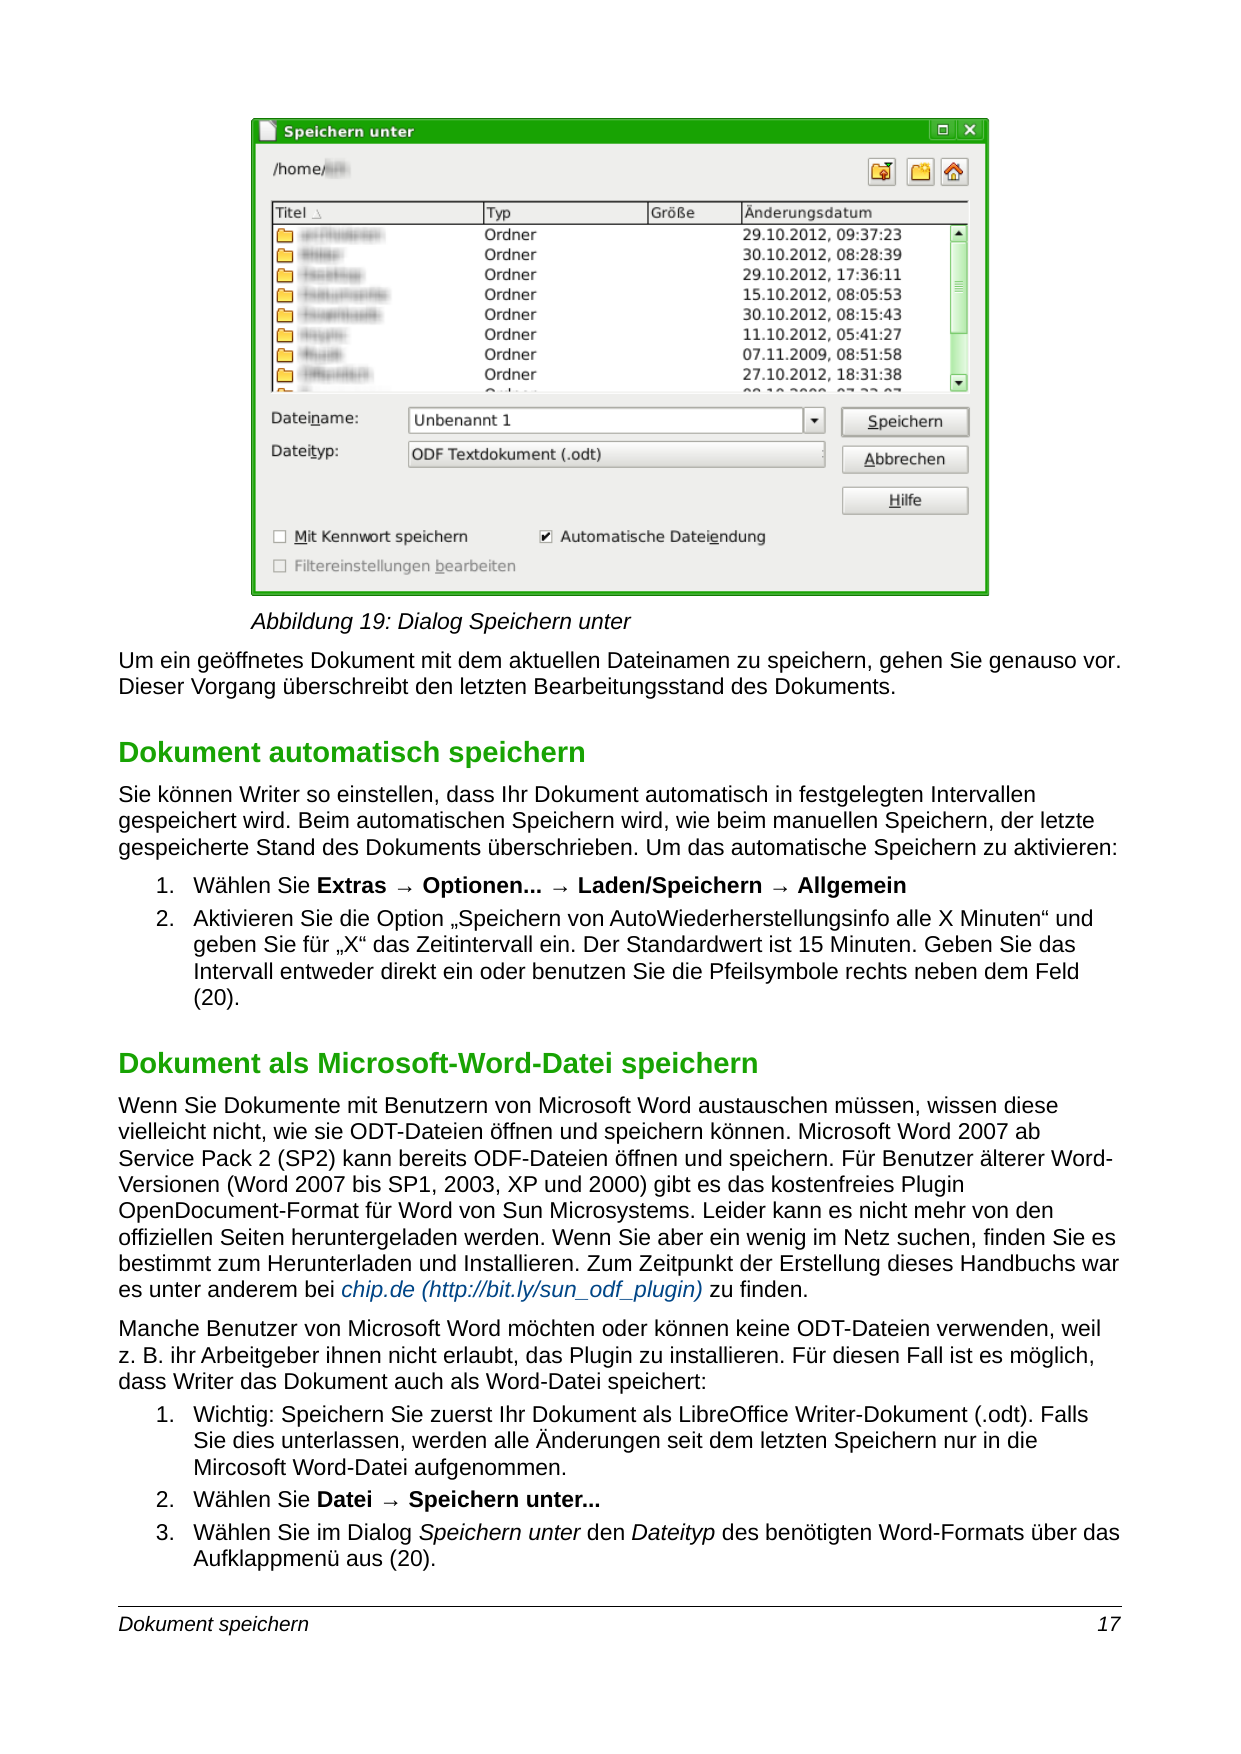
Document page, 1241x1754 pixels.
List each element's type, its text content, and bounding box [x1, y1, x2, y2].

list Wählen Sie Extras → Optionen... → Laden/Speichern → Allgemein [156, 872, 1122, 899]
text Abbildung 19: Dialog Speichern unter [251, 608, 989, 634]
list Manche Benutzer von Microsoft Word möchten oder können keine ODT-Dateien verwenden, weil z. B. ihr Arbeitgeber ihnen nicht erlaubt, das Plugin zu installieren. Für diesen Fall ist es möglich, dass Writer das Dokument auch als Word-Datei speichert: [118, 1315, 1122, 1394]
list Wichtig: Speichern Sie zuerst Ihr Dokument als LibreOffice Writer-Dokument (.odt). Falls Sie dies unterlassen, werden alle Änderungen seit dem letzten Speichern nur in die Mircosoft Word-Datei aufgenommen. [156, 1401, 1122, 1480]
picture [251, 118, 990, 596]
list Aktivieren Sie die Option „Speichern von AutoWiederherstellungsinfo alle X Minuten“ und geben Sie für „X“ das Zeitintervall ein. Der Standardwert ist 15 Minuten. Geben Sie das Intervall entweder direkt ein oder benutzen Sie die Pfeilsymbole rechts neben dem Feld (Abbildung 20). [156, 905, 1122, 1010]
list Wählen Sie im Dialog Speichern unter den Dateityp des benötigten Word-Formats über das Aufklappmenü aus (Abbildung 20). [156, 1519, 1122, 1571]
subtitle Dokument automatisch speichern [118, 735, 1122, 768]
text Um ein geöffnetes Dokument mit dem aktuellen Dateinamen zu speichern, gehen Sie genauso vor. Dieser Vorgang überschreibt den letzten Bearbeitungsstand des Dokuments. [118, 647, 1122, 699]
list Wählen Sie Datei → Speichern unter... [156, 1486, 1122, 1512]
text Wenn Sie Dokumente mit Benutzern von Microsoft Word austauschen müssen, wissen diese vielleicht nicht, wie sie ODT-Dateien öffnen und speichern können. Microsoft Word 2007 ab Service Pack 2 (SP2) kann bereits ODF-Dateien öffnen und speichern. Für Benutzer älterer Word-Versionen (Word 2007 bis SP1, 2003, XP und 2000) gibt es das kostenfreies Plugin OpenDocument-Format für Word von Sun Microsystems. Leider kann es nicht mehr von den offiziellen Seiten heruntergeladen werden. Wenn Sie aber ein wenig im Netz suchen, finden Sie es bestimmt zum Herunterladen und Installieren. Zum Zeitpunkt der Erstellung dieses Handbuchs war es unter anderem bei chip.de (http://bit.ly/sun_odf_plugin) zu finden. [118, 1092, 1122, 1303]
subtitle Dokument als Microsoft-Word-Datei speichern [118, 1046, 1122, 1079]
text Sie können Writer so einstellen, dass Ihr Dokument automatisch in festgelegten Intervallen gespeichert wird. Beim automatischen Speichern wird, wie beim manuellen Speichern, der letzte gespeicherte Stand des Dokuments überschrieben. Um das automatische Speichern zu aktivieren: [118, 781, 1122, 860]
